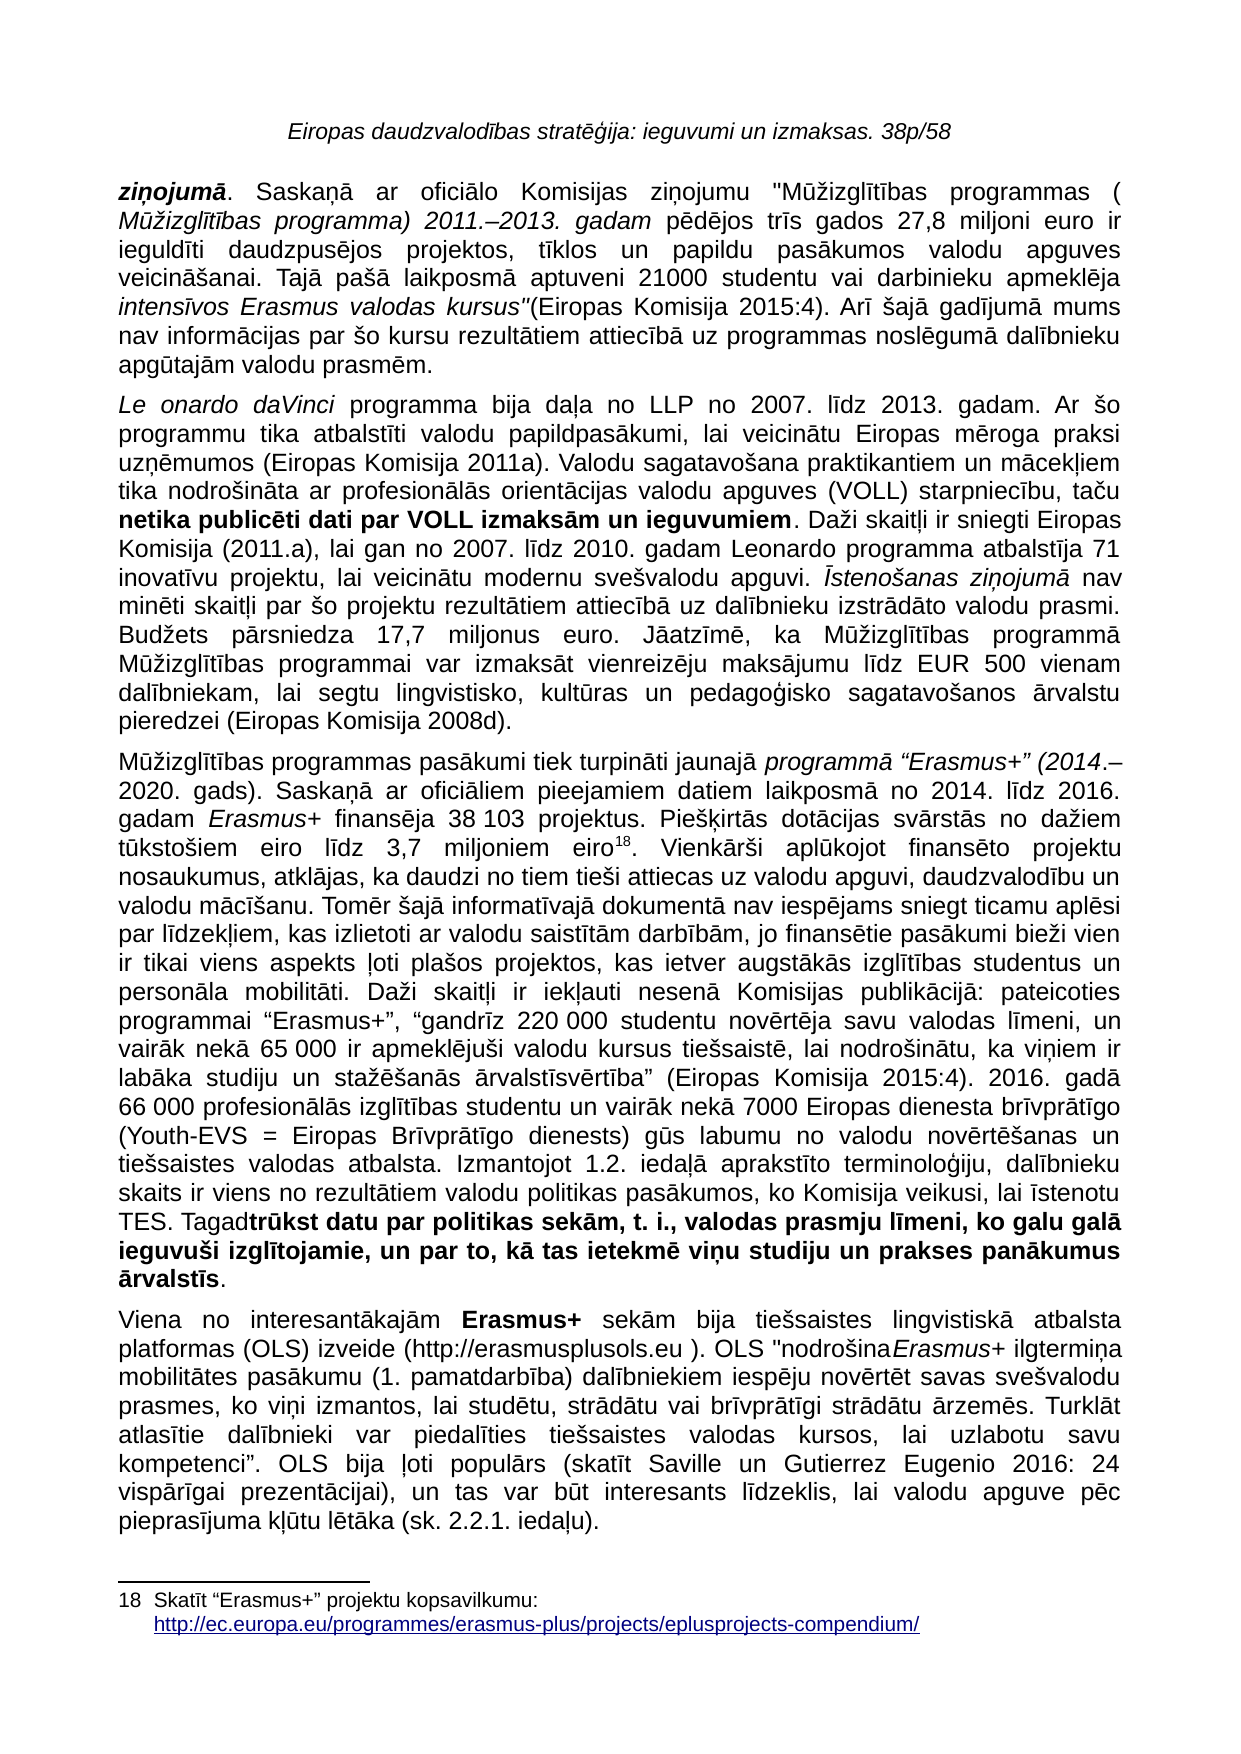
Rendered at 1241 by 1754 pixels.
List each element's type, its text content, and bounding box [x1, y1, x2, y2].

text ziņojumā. Saskaņā ar oficiālo Komisijas ziņojumu "Mūžizglītības programmas ( Mūžizglītības programma) 2011.–2013. gadam pēdējos trīs gados 27,8 miljoni euro ir ieguldīti daudzpusējos projektos, tīklos un papildu pasākumos valodu apguves veicināšanai. Tajā pašā laikposmā aptuveni 21000 studentu vai darbinieku apmeklēja intensīvos Erasmus valodas kursus"(Eiropas Komisija 2015:4). Arī šajā gadījumā mums nav informācijas par šo kursu rezultātiem attiecībā uz programmas noslēgumā dalībnieku apgūtajām valodu prasmēm. [118, 177, 1122, 378]
text Le onardo daVinci programma bija daļa no LLP no 2007. līdz 2013. gadam. Ar šo programmu tika atbalstīti valodu papildpasākumi, lai veicinātu Eiropas mēroga praksi uzņēmumos (Eiropas Komisija 2011a). Valodu sagatavošana praktikantiem un mācekļiem tika nodrošināta ar profesionālās orientācijas valodu apguves (VOLL) starpniecību, taču netika publicēti dati par VOLL izmaksām un ieguvumiem. Daži skaitļi ir sniegti Eiropas Komisija (2011.a), lai gan no 2007. līdz 2010. gadam Leonardo programma atbalstīja 71 inovatīvu projektu, lai veicinātu modernu svešvalodu apguvi. Īstenošanas ziņojumā nav minēti skaitļi par šo projektu rezultātiem attiecībā uz dalībnieku izstrādāto valodu prasmi. Budžets pārsniedza 17,7 miljonus euro. Jāatzīmē, ka Mūžizglītības programmā Mūžizglītības programmai var izmaksāt vienreizēju maksājumu līdz EUR 500 vienam dalībniekam, lai segtu lingvistisko, kultūras un pedagoģisko sagatavošanos ārvalstu pieredzei (Eiropas Komisija 2008d). [118, 390, 1122, 735]
text Viena no interesantākajām Erasmus+ sekām bija tiešsaistes lingvistiskā atbalsta platformas (OLS) izveide (http://erasmusplusols.eu ). OLS "nodrošinaErasmus+ ilgtermiņa mobilitātes pasākumu (1. pamatdarbība) dalībniekiem iespēju novērtēt savas svešvalodu prasmes, ko viņi izmantos, lai studētu, strādātu vai brīvprātīgi strādātu ārzemēs. Turklāt atlasītie dalībnieki var piedalīties tiešsaistes valodas kursos, lai uzlabotu savu kompetenci”. OLS bija ļoti populārs (skatīt Saville un Gutierrez Eugenio 2016: 24 vispārīgai prezentācijai), un tas var būt interesants līdzeklis, lai valodu apguve pēc pieprasījuma kļūtu lētāka (sk. 2.2.1. iedaļu). [118, 1305, 1122, 1535]
text Mūžizglītības programmas pasākumi tiek turpināti jaunajā programmā “Erasmus+” (2014.–2020. gads). Saskaņā ar oficiāliem pieejamiem datiem laikposmā no 2014. līdz 2016. gadam Erasmus+ finansēja 38 103 projektus. Piešķirtās dotācijas svārstās no dažiem tūkstošiem eiro līdz 3,7 miljoniem eiro. Vienkārši aplūkojot finansēto projektu nosaukumus, atklājas, ka daudzi no tiem tieši attiecas uz valodu apguvi, daudzvalodību un valodu mācīšanu. Tomēr šajā informatīvajā dokumentā nav iespējams sniegt ticamu aplēsi par līdzekļiem, kas izlietoti ar valodu saistītām darbībām, jo finansētie pasākumi bieži vien ir tikai viens aspekts ļoti plašos projektos, kas ietver augstākās izglītības studentus un personāla mobilitāti. Daži skaitļi ir iekļauti nesenā Komisijas publikācijā: pateicoties programmai “Erasmus+”, “gandrīz 220 000 studentu novērtēja savu valodas līmeni, un vairāk nekā 65 000 ir apmeklējuši valodu kursus tiešsaistē, lai nodrošinātu, ka viņiem ir labāka studiju un stažēšanās ārvalstīsvērtība” (Eiropas Komisija 2015:4). 2016. gadā 66 000 profesionālās izglītības studentu un vairāk nekā 7000 Eiropas dienesta brīvprātīgo (Youth-EVS = Eiropas Brīvprātīgo dienests) gūs labumu no valodu novērtēšanas un tiešsaistes valodas atbalsta. Izmantojot 1.2. iedaļā aprakstīto terminoloģiju, dalībnieku skaits ir viens no rezultātiem valodu politikas pasākumos, ko Komisija veikusi, lai īstenotu TES. Tagadtrūkst datu par politikas sekām, t. i., valodas prasmju līmeni, ko galu galā ieguvuši izglītojamie, un par to, kā tas ietekmē viņu studiju un prakses panākumus ārvalstīs. [118, 747, 1122, 1293]
text Skatīt “Erasmus+” projektu kopsavilkumu: http://ec.europa.eu/programmes/erasmus-plus/projects/eplusprojects-compendium/ [118, 1588, 1122, 1636]
